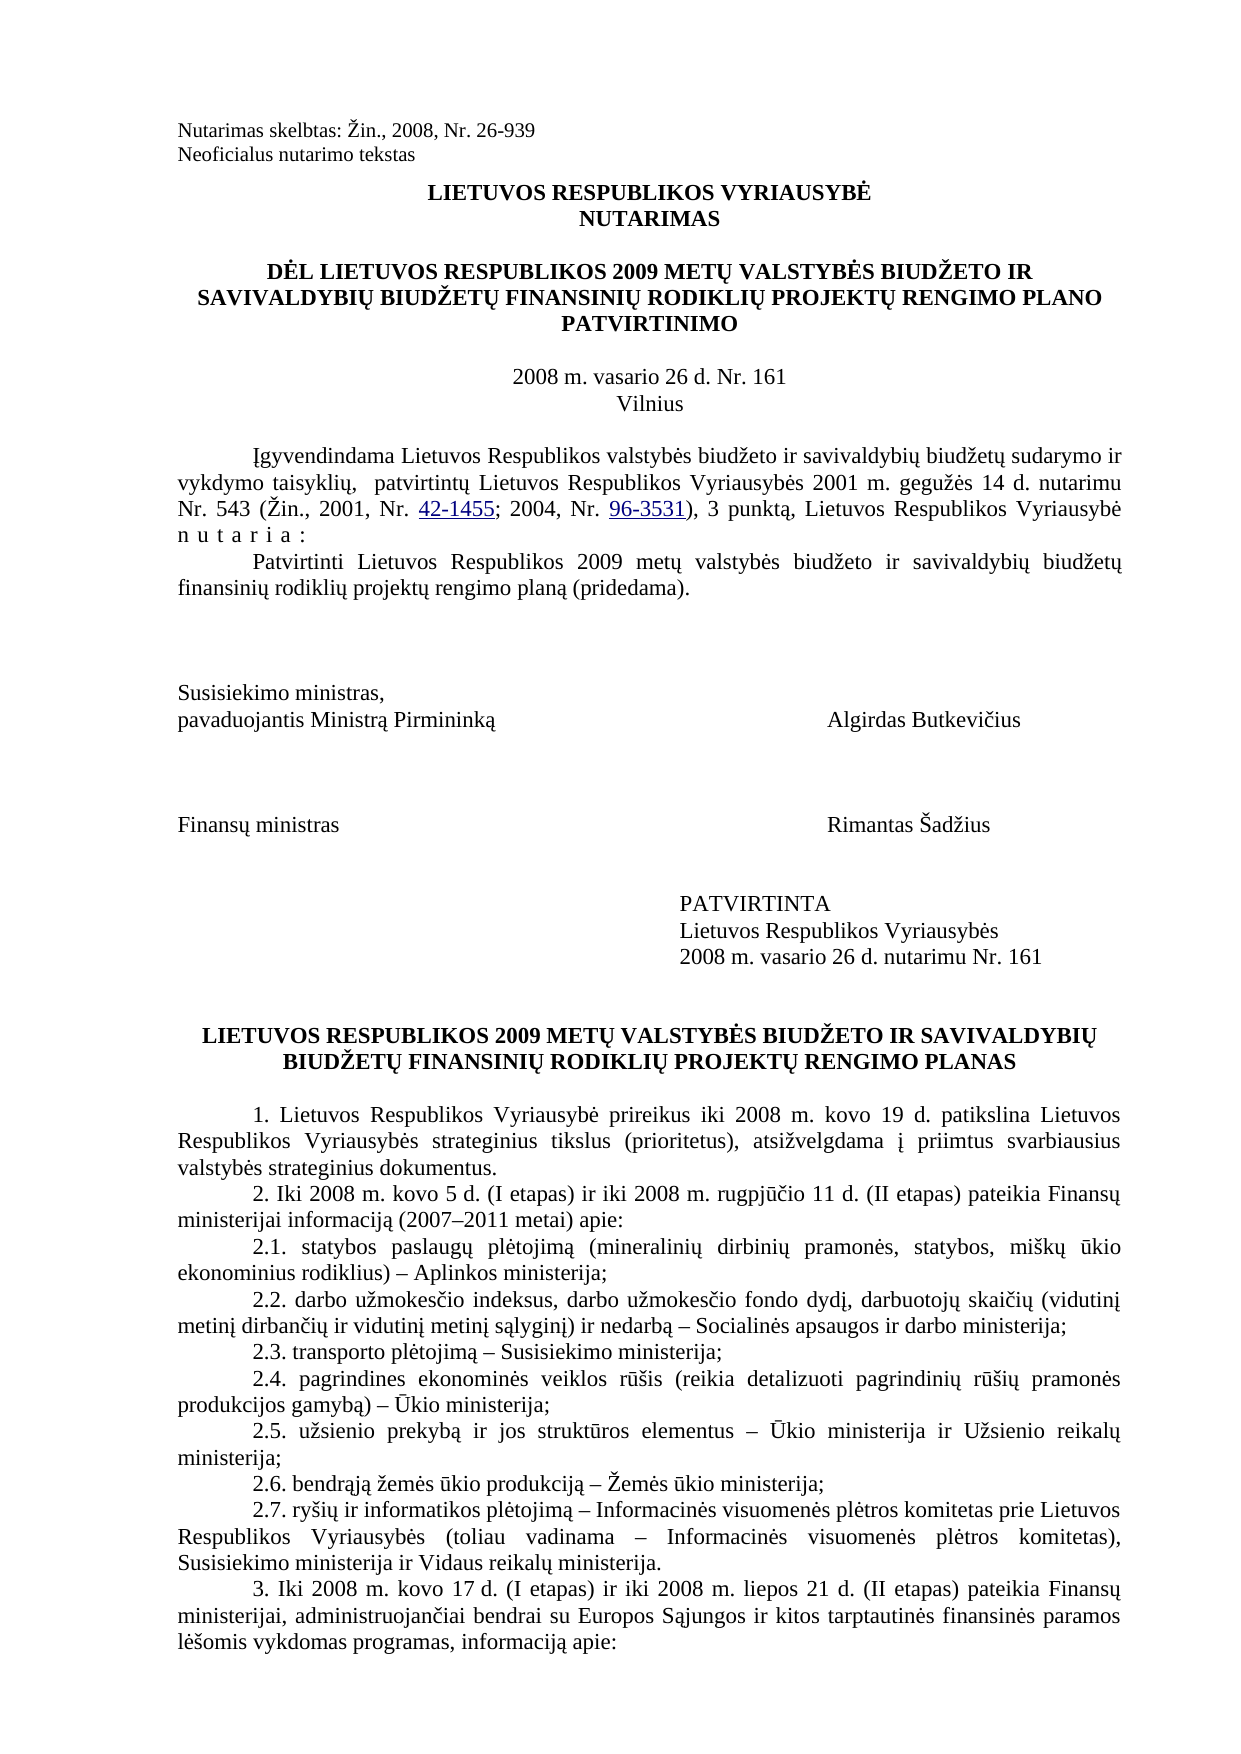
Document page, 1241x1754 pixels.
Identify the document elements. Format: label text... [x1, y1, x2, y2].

text Susisiekimo ministras, [177, 679, 1122, 706]
text 2.2. darbo užmokesčio indeksus, darbo užmokesčio fondo dydį, darbuotojų skaičių (vidutinį metinį dirbančių ir vidutinį metinį sąlyginį) ir nedarbą – Socialinės apsaugos ir darbo ministerija; [177, 1286, 1122, 1338]
text PATVIRTINTA Lietuvos Respublikos Vyriausybės 2008 m. vasario 26 d. nutarimu Nr. 161 [679, 890, 1122, 969]
text Patvirtinti Lietuvos Respublikos 2009 metų valstybės biudžeto ir savivaldybių biudžetų finansinių rodiklių projektų rengimo planą (pridedama). [177, 548, 1122, 600]
text Vilnius [177, 389, 1122, 416]
text nutarimas [177, 205, 1122, 231]
text 2.4. pagrindines ekonominės veiklos rūšis (reikia detalizuoti pagrindinių rūšių pramonės produkcijos gamybą) – Ūkio ministerija; [177, 1365, 1122, 1417]
text Įgyvendindama Lietuvos Respublikos valstybės biudžeto ir savivaldybių biudžetų sudarymo ir vykdymo taisyklių, patvirtintų Lietuvos Respublikos Vyriausybės 2001 m. gegužės 14 d. nutarimu Nr. 543 (Žin., 2001, Nr. 42-1455; 2004, Nr. 96-3531), 3 punktą, Lietuvos Respublikos Vyriausybė nutaria: [177, 442, 1122, 548]
text 2.7. ryšių ir informatikos plėtojimą – Informacinės visuomenės plėtros komitetas prie Lietuvos Respublikos Vyriausybės (toliau vadinama – Informacinės visuomenės plėtros komitetas), Susisiekimo ministerija ir Vidaus reikalų ministerija. [177, 1496, 1122, 1576]
text 3. Iki 2008 m. kovo 17 d. (I etapas) ir iki 2008 m. liepos 21 d. (II etapas) pateikia Finansų ministerijai, administruojančiai bendrai su Europos Sąjungos ir kitos tarptautinės finansinės paramos lėšomis vykdomas programas, informaciją apie: [177, 1576, 1122, 1654]
text 2.1. statybos paslaugų plėtojimą (mineralinių dirbinių pramonės, statybos, miškų ūkio ekonominius rodiklius) – Aplinkos ministerija; [177, 1233, 1122, 1286]
text Finansų ministras Rimantas Šadžius [177, 811, 1122, 838]
text 2.5. užsienio prekybą ir jos struktūros elementus – Ūkio ministerija ir Užsienio reikalų ministerija; [177, 1417, 1122, 1470]
text Neoficialus nutarimo tekstas [177, 142, 1122, 166]
text 2008 m. vasario 26 d. Nr. 161 [177, 363, 1122, 389]
text pavaduojantis Ministrą Pirmininką Algirdas Butkevičius [177, 706, 1122, 732]
text LIETUVOS RESPUBLIKOS 2009 METŲ VALSTYBĖS BIUDŽETO IR SAVIVALDYBIŲ BIUDŽETŲ FINANSINIŲ RODIKLIŲ PROJEKTŲ RENGIMO PLANAS [177, 1022, 1122, 1075]
text 2. Iki 2008 m. kovo 5 d. (I etapas) ir iki 2008 m. rugpjūčio 11 d. (II etapas) pateikia Finansų ministerijai informaciją (2007–2011 metai) apie: [177, 1180, 1122, 1233]
text DĖL LIETUVOS RESPUBLIKOS 2009 METŲ VALSTYBĖS BIUDŽETO IR SAVIVALDYBIŲ BIUDŽETŲ FINANSINIŲ RODIKLIŲ PROJEKTŲ RENGIMO PLANO PATVIRTINIMO [177, 258, 1122, 337]
subtitle Lietuvos Respublikos Vyriausybė [177, 179, 1122, 205]
text 1. Lietuvos Respublikos Vyriausybė prireikus iki 2008 m. kovo 19 d. patikslina Lietuvos Respublikos Vyriausybės strateginius tikslus (prioritetus), atsižvelgdama į priimtus svarbiausius valstybės strateginius dokumentus. [177, 1101, 1122, 1180]
text 2.6. bendrąją žemės ūkio produkciją – Žemės ūkio ministerija; [177, 1470, 1122, 1496]
text 2.3. transporto plėtojimą – Susisiekimo ministerija; [177, 1338, 1122, 1365]
text Nutarimas skelbtas: Žin., 2008, Nr. 26-939 [177, 118, 1122, 142]
